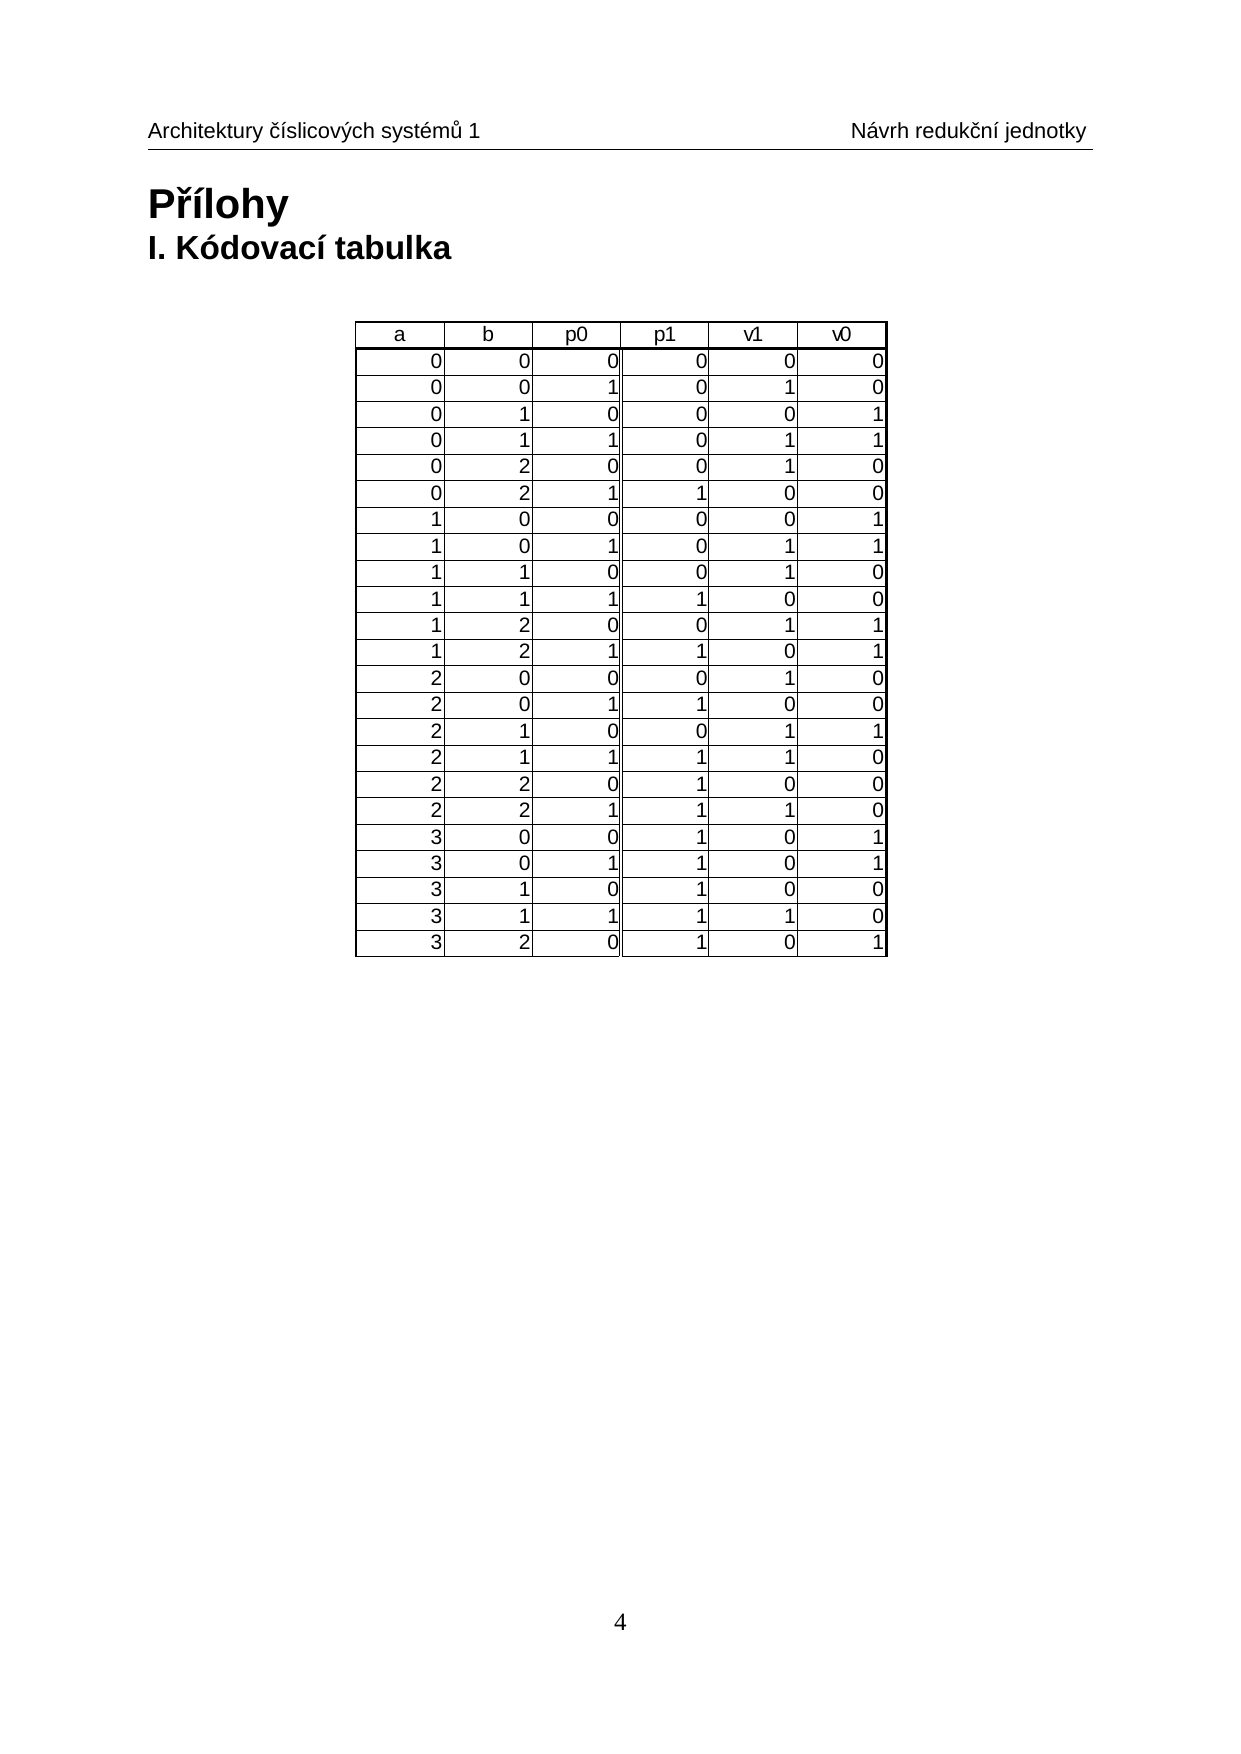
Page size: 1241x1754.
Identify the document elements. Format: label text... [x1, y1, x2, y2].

text Přílohy [148, 180, 1093, 228]
text I. Kódovací tabulka [148, 228, 1093, 266]
